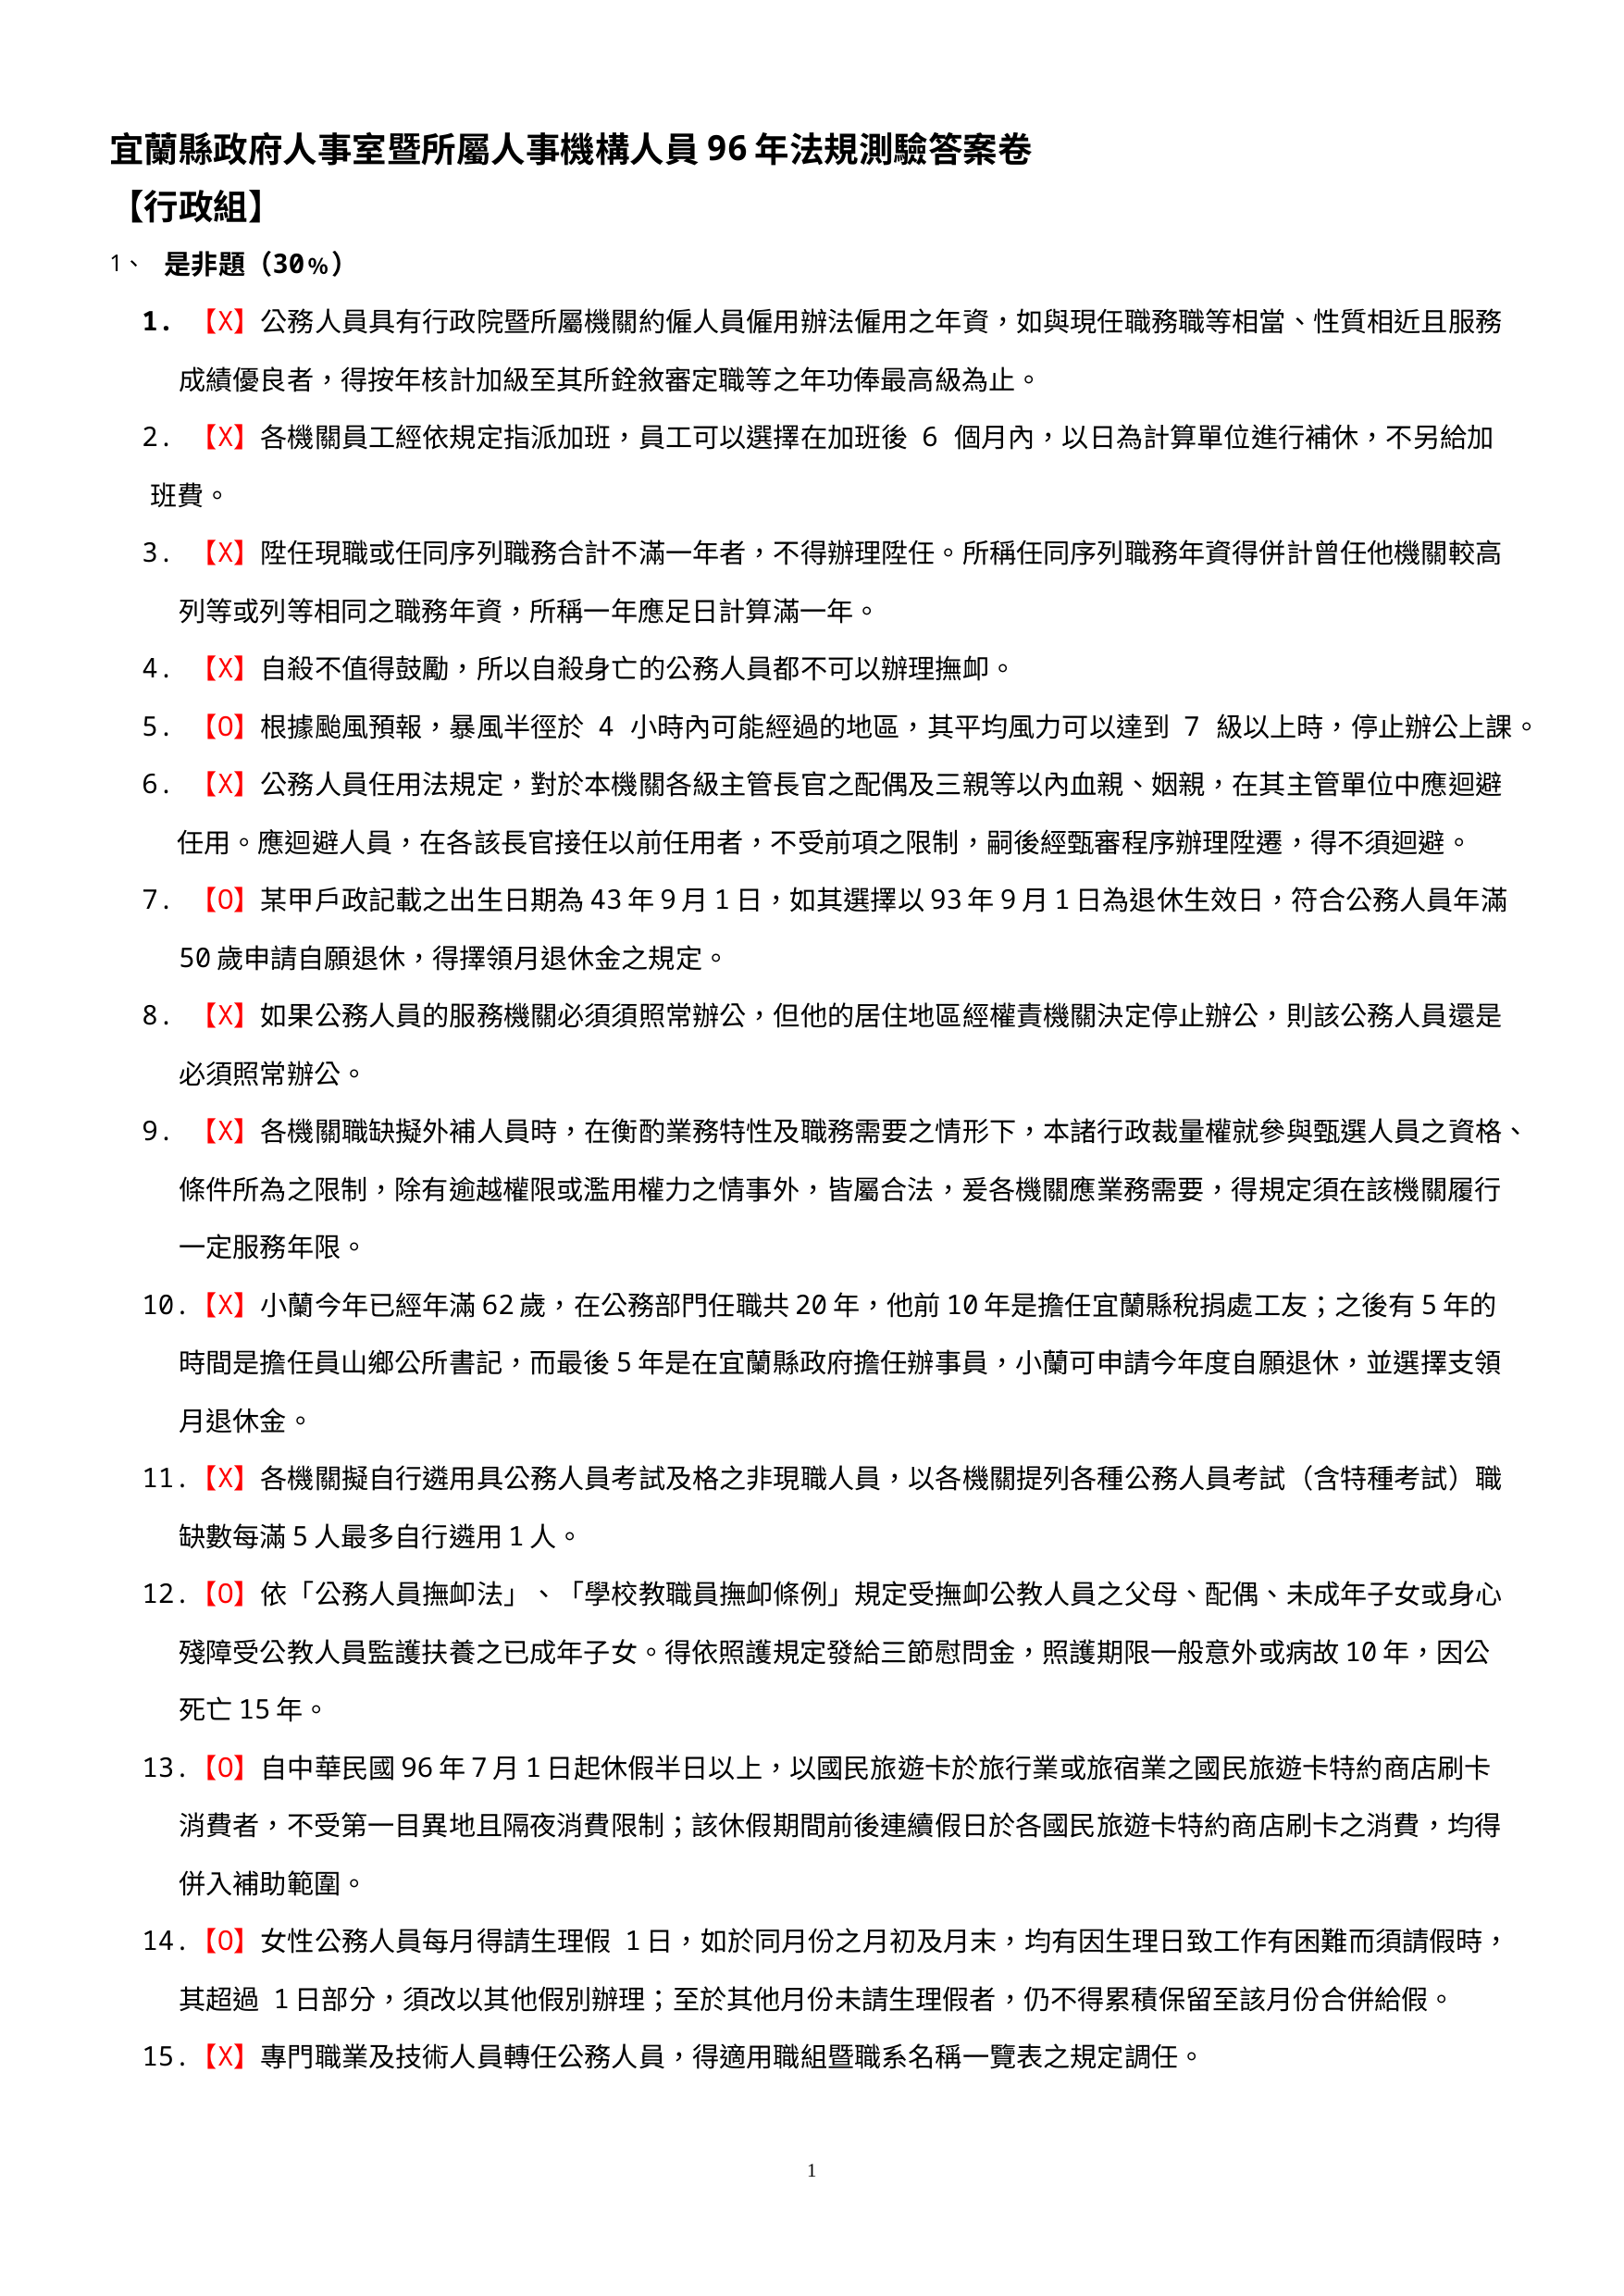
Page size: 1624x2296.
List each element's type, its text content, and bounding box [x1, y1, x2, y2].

text 2. 【X】各機關員工經依規定指派加班，員工可以選擇在加班後 6 個月內，以日為計算單位進行補休，不另給加班費。 [109, 397, 1514, 513]
text 7. 【O】某甲戶政記載之出生日期為43年9月1日，如其選擇以93年9月1日為退休生效日，符合公務人員年滿50歲申請自願退休，得擇領月退休金之規定。 [109, 860, 1514, 975]
text 4. 【X】自殺不值得鼓勵，所以自殺身亡的公務人員都不可以辦理撫卹。 [109, 628, 1514, 687]
text 14.【O】女性公務人員每月得請生理假 1日，如於同月份之月初及月末，均有因生理日致工作有困難而須請假時，其超過 1日部分，須改以其他假別辦理；至於其他月份未請生理假者，仍不得累積保留至該月份合併給假。 [109, 1901, 1514, 2017]
text 13.【O】自中華民國96年7月1日起休假半日以上，以國民旅遊卡於旅行業或旅宿業之國民旅遊卡特約商店刷卡消費者，不受第一目異地且隔夜消費限制；該休假期間前後連續假日於各國民旅遊卡特約商店刷卡之消費，均得併入補助範圍。 [109, 1728, 1514, 1901]
text 6. 【X】公務人員任用法規定，對於本機關各級主管長官之配偶及三親等以內血親、姻親，在其主管單位中應迴避任用。應迴避人員，在各該長官接任以前任用者，不受前項之限制，嗣後經甄審程序辦理陞遷，得不須迴避。 [109, 744, 1514, 860]
text 【行政組】 [109, 166, 1514, 224]
list 是非題（30﹪） [109, 224, 1514, 281]
text 宜蘭縣政府人事室暨所屬人事機構人員96年法規測驗答案卷 [109, 108, 1514, 166]
text 10.【X】小蘭今年已經年滿62歲，在公務部門任職共20年，他前10年是擔任宜蘭縣稅捐處工友；之後有5年的時間是擔任員山鄉公所書記，而最後5年是在宜蘭縣政府擔任辦事員，小蘭可申請今年度自願退休，並選擇支領月退休金。 [109, 1265, 1514, 1438]
text 12.【O】依「公務人員撫卹法」、「學校教職員撫卹條例」規定受撫卹公教人員之父母、配偶、未成年子女或身心殘障受公教人員監護扶養之已成年子女。得依照護規定發給三節慰問金，照護期限一般意外或病故10年，因公死亡15年。 [109, 1554, 1514, 1728]
text 5. 【O】根據颱風預報，暴風半徑於 4 小時內可能經過的地區，其平均風力可以達到 7 級以上時，停止辦公上課。 [109, 687, 1514, 744]
text 3. 【X】陞任現職或任同序列職務合計不滿一年者，不得辦理陞任。所稱任同序列職務年資得併計曾任他機關較高列等或列等相同之職務年資，所稱一年應足日計算滿一年。 [109, 513, 1514, 628]
text 9. 【X】各機關職缺擬外補人員時，在衡酌業務特性及職務需要之情形下，本諸行政裁量權就參與甄選人員之資格、條件所為之限制，除有逾越權限或濫用權力之情事外，皆屬合法，爰各機關應業務需要，得規定須在該機關履行一定服務年限。 [109, 1091, 1514, 1265]
text 1. 【X】公務人員具有行政院暨所屬機關約僱人員僱用辦法僱用之年資，如與現任職務職等相當、性質相近且服務成績優良者，得按年核計加級至其所銓敘審定職等之年功俸最高級為止。 [109, 281, 1514, 397]
text 8. 【X】如果公務人員的服務機關必須須照常辦公，但他的居住地區經權責機關決定停止辦公，則該公務人員還是必須照常辦公。 [109, 975, 1514, 1091]
text 15.【X】專門職業及技術人員轉任公務人員，得適用職組暨職系名稱一覽表之規定調任。 [109, 2017, 1514, 2075]
text 11.【X】各機關擬自行遴用具公務人員考試及格之非現職人員，以各機關提列各種公務人員考試（含特種考試）職缺數每滿5人最多自行遴用1人。 [109, 1438, 1514, 1554]
